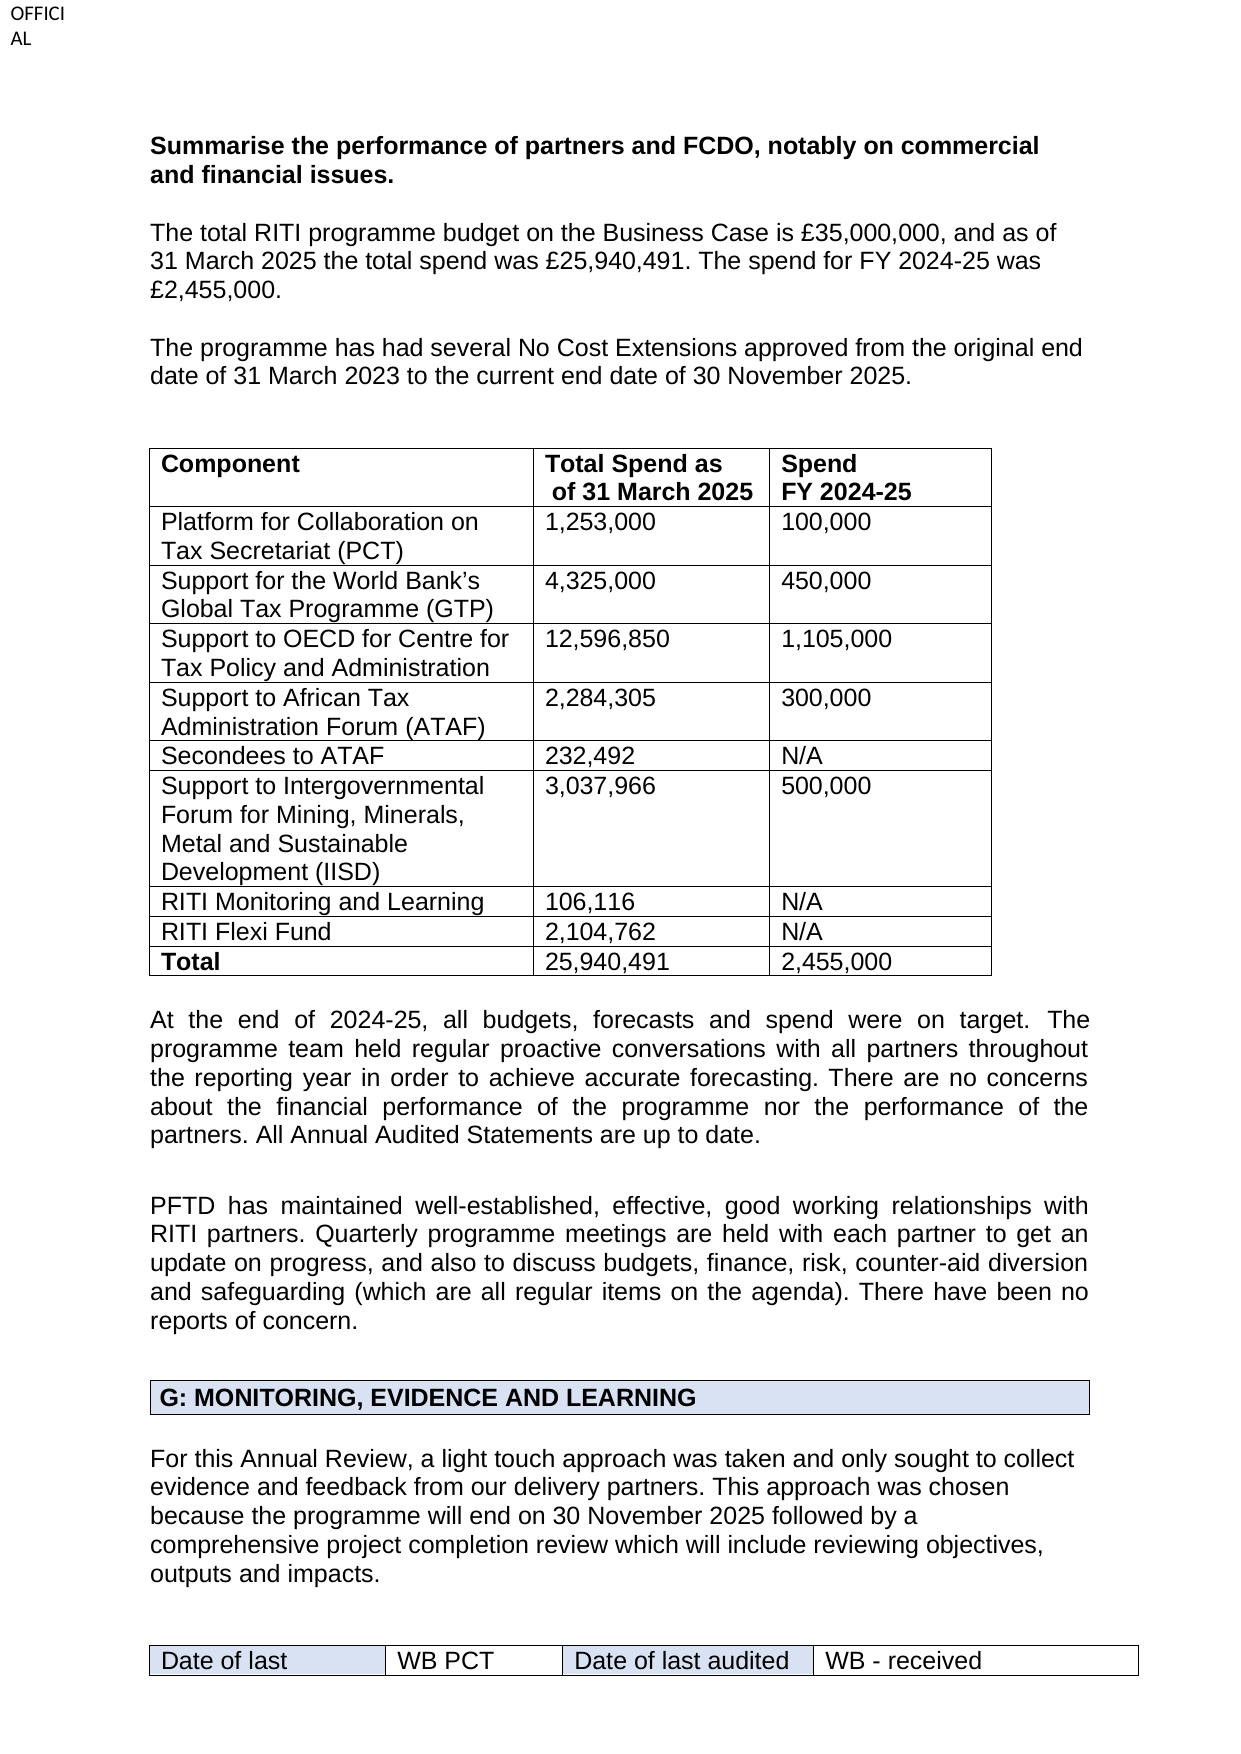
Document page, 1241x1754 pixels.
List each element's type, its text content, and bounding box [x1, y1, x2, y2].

table_cell 2,455,000 [770, 947, 991, 975]
text At the end of 2024-25, all budgets, forecasts and spend were on target. The programme team held regular proactive conversations with all partners throughout the reporting year in order to achieve accurate forecasting. There are no concerns about the financial performance of the programme nor the performance of the partners. All Annual Audited Statements are up to date. [150, 1005, 1090, 1149]
table_cell 25,940,491 [534, 947, 769, 975]
table_cell 1,105,000 [770, 624, 991, 682]
text PFTD has maintained well-established, effective, good working relationships with RITI partners. Quarterly programme meetings are held with each partner to get an update on progress, and also to discuss budgets, finance, risk, counter-aid diversion and safeguarding (which are all regular items on the agenda). There have been no reports of concern. [150, 1191, 1090, 1334]
table_cell N/A [770, 887, 991, 916]
table_header Component [150, 449, 533, 506]
table_cell Support to Intergovernmental Forum for Mining, Minerals, Metal and Sustainable Development (IISD) [150, 771, 533, 886]
table_cell RITI Flexi Fund [150, 917, 533, 946]
table_cell 4,325,000 [534, 566, 769, 623]
table_cell 3,037,966 [534, 771, 769, 886]
table_cell 2,284,305 [534, 683, 769, 740]
text Summarise the performance of partners and FCDO, notably on commercial and financial issues. [150, 131, 1090, 189]
table_cell 12,596,850 [534, 624, 769, 682]
table_cell Support to OECD for Centre for Tax Policy and Administration [150, 624, 533, 682]
text For this Annual Review, a light touch approach was taken and only sought to collect evidence and feedback from our delivery partners. This approach was chosen because the programme will end on 30 November 2025 followed by a comprehensive project completion review which will include reviewing objectives, outputs and impacts. [150, 1443, 1090, 1587]
table_cell 300,000 [770, 683, 991, 740]
table_cell RITI Monitoring and Learning [150, 887, 533, 916]
table_header Total Spend as of 31 March 2025 [534, 449, 769, 506]
table_cell 232,492 [534, 741, 769, 770]
table_cell Support to African Tax Administration Forum (ATAF) [150, 683, 533, 740]
table_cell Support for the World Bank’s Global Tax Programme (GTP) [150, 566, 533, 623]
text The programme has had several No Cost Extensions approved from the original end date of 31 March 2023 to the current end date of 30 November 2025. [150, 332, 1090, 390]
table_header Date of last audited [563, 1646, 813, 1674]
table_header Date of last [150, 1646, 385, 1674]
table_cell Total [150, 947, 533, 975]
table_cell N/A [770, 917, 991, 946]
table_cell N/A [770, 741, 991, 770]
table_header WB - received [814, 1646, 1138, 1674]
table_cell Platform for Collaboration on Tax Secretariat (PCT) [150, 507, 533, 564]
table_cell Secondees to ATAF [150, 741, 533, 770]
text G: MONITORING, EVIDENCE AND LEARNING [151, 1381, 1089, 1414]
table_cell 1,253,000 [534, 507, 769, 564]
table_cell 450,000 [770, 566, 991, 623]
table_cell 106,116 [534, 887, 769, 916]
table_cell 500,000 [770, 771, 991, 886]
table_cell 2,104,762 [534, 917, 769, 946]
table_cell 100,000 [770, 507, 991, 564]
table_header Spend FY 2024-25 [770, 449, 991, 506]
text The total RITI programme budget on the Business Case is £35,000,000, and as of 31 March 2025 the total spend was £25,940,491. The spend for FY 2024-25 was £2,455,000. [150, 217, 1090, 304]
table_header WB PCT [386, 1646, 562, 1674]
